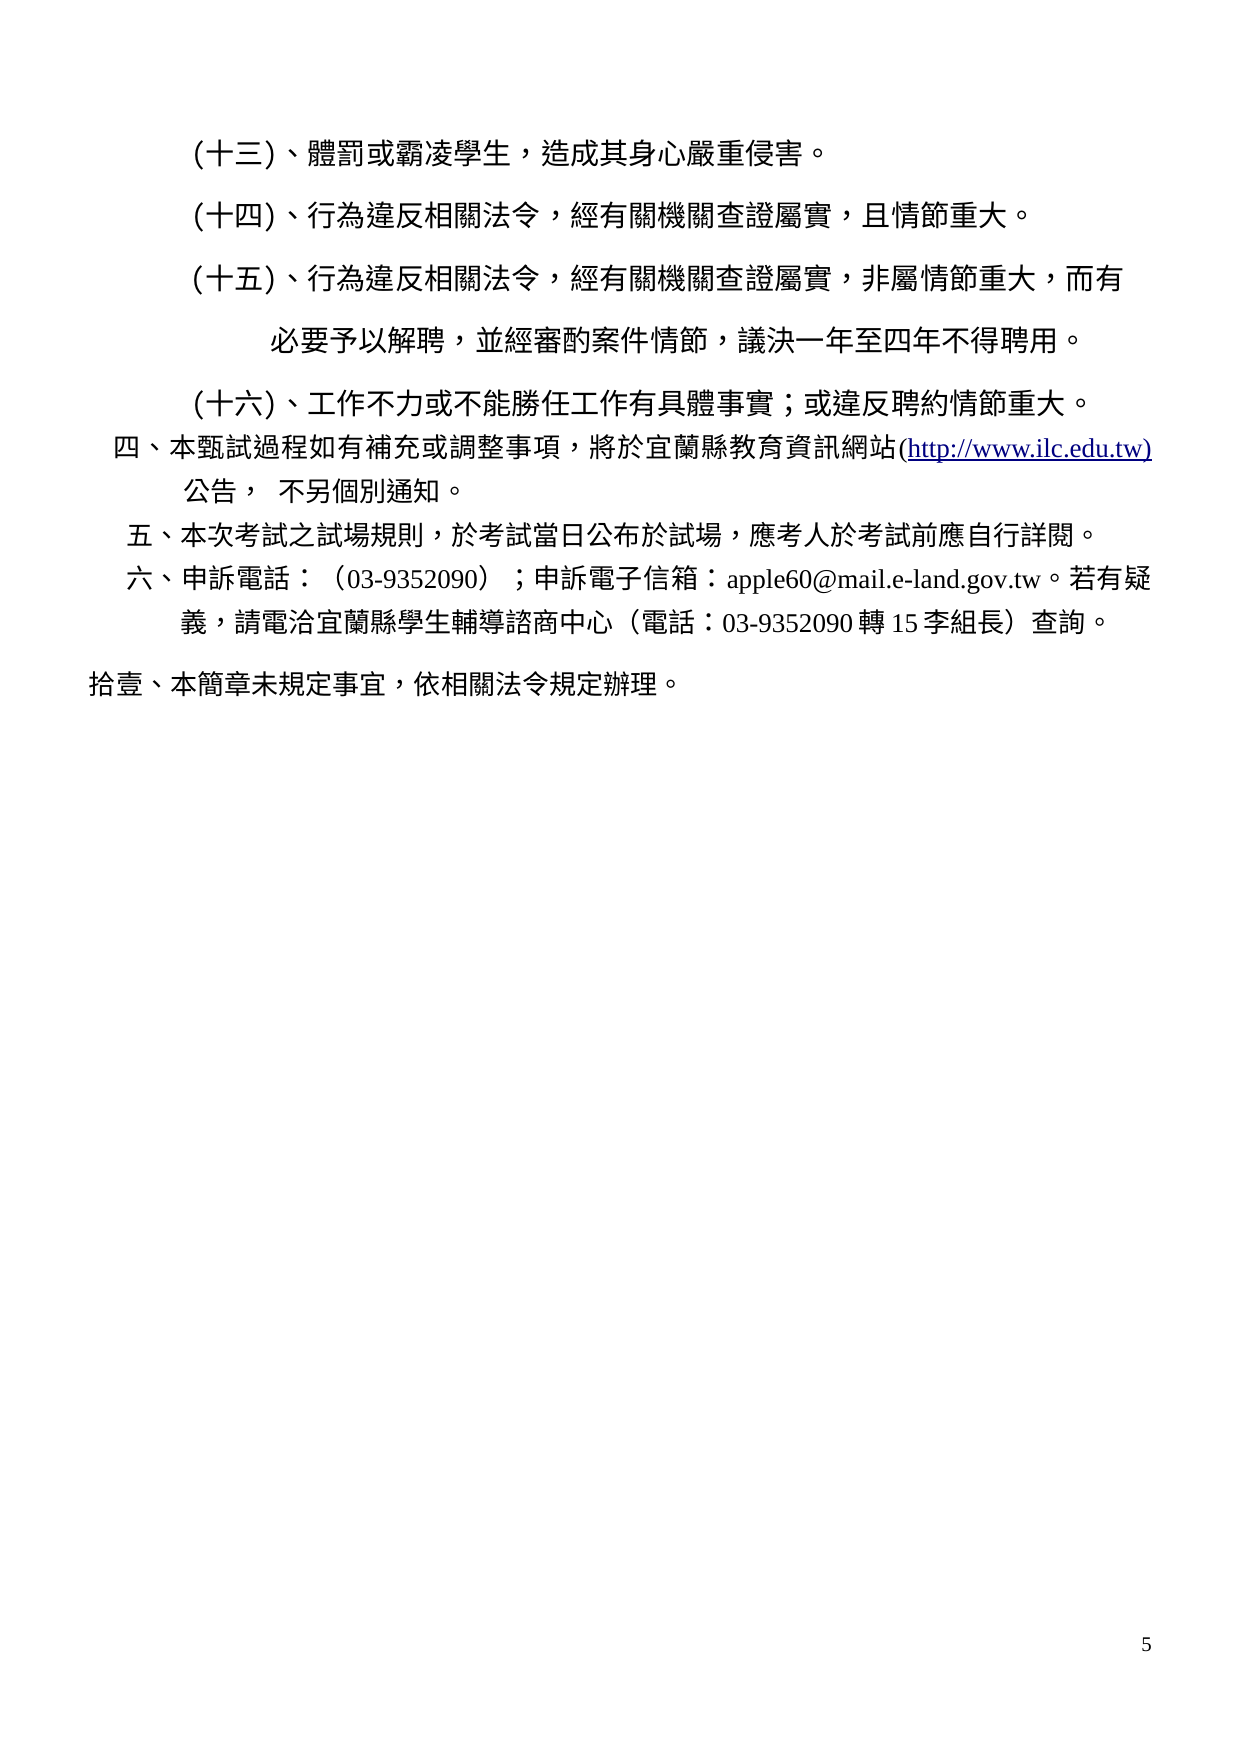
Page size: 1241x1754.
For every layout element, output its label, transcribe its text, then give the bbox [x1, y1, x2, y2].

text 拾壹、本簡章未規定事宜，依相關法令規定辦理。 [89, 641, 1152, 704]
text (十五)、行為違反相關法令，經有關機關查證屬實，非屬情節重大，而有必要予以解聘，並經審酌案件情節，議決一年至四年不得聘用。 [176, 235, 1152, 360]
text 五、本次考試之試場規則，於考試當日公布於試場，應考人於考試前應自行詳閱。 [126, 510, 1152, 554]
text (十四)、行為違反相關法令，經有關機關查證屬實，且情節重大。 [176, 172, 1152, 235]
text (十三)、體罰或霸凌學生，造成其身心嚴重侵害。 [176, 110, 1152, 172]
text 六、申訴電話：（03-9352090）；申訴電子信箱：apple60@mail.e-land.gov.tw。若有疑義，請電洽宜蘭縣學生輔導諮商中心（電話：03-9352090轉15李組長）查詢。 [126, 554, 1152, 641]
text (十六)、工作不力或不能勝任工作有具體事實；或違反聘約情節重大。 [176, 360, 1152, 422]
text 四、本甄試過程如有補充或調整事項，將於宜蘭縣教育資訊網站(http://www.ilc.edu.tw) 公告， 不另個別通知。 [89, 422, 1152, 510]
